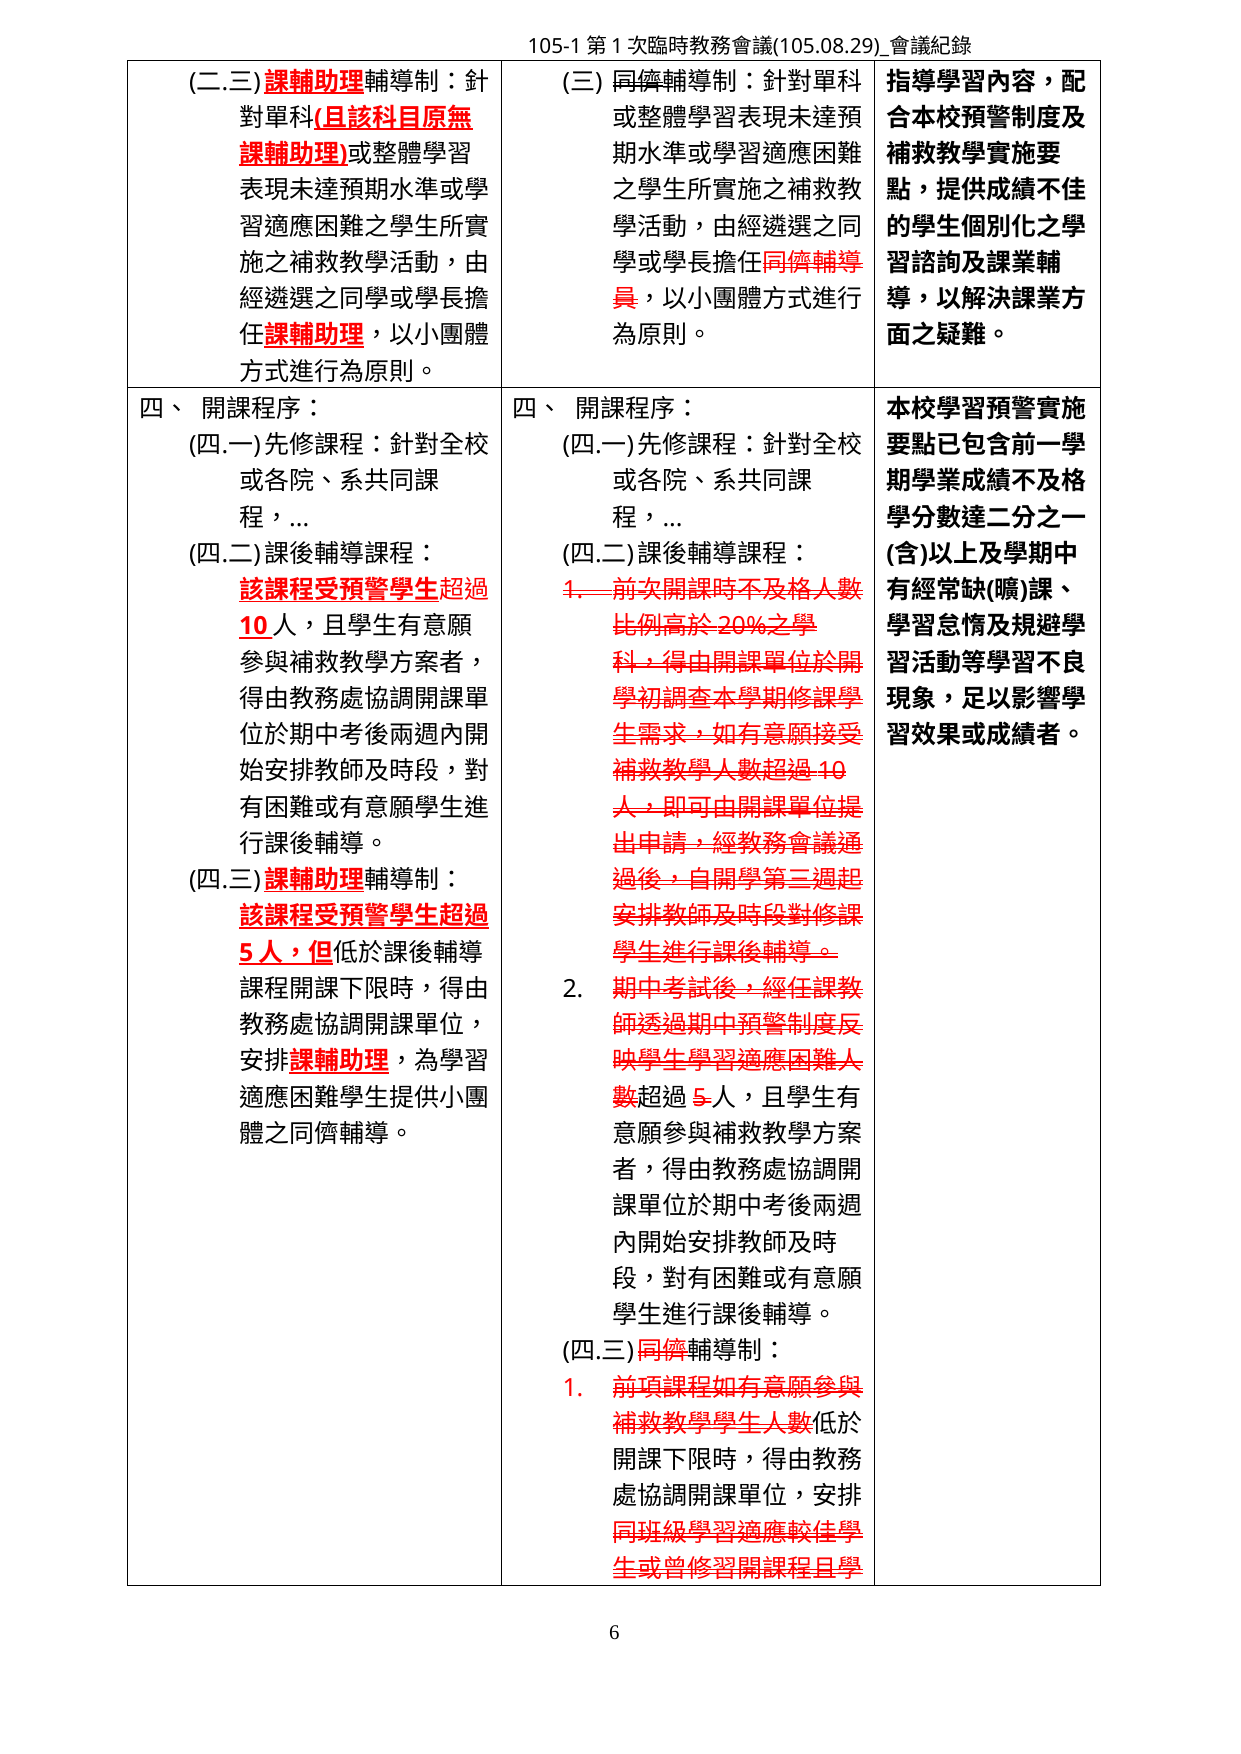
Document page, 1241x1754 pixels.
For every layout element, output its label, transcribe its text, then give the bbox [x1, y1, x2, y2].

table_cell 實施方式：得採下列各種型態之ㄧ： 先修基礎課程：... 課後輔導課程：... 課輔助理輔導制：針對單科(且該科目原無課輔助理)或整體學習表現未達預期水準或學習適應困難之學生所實施之補救教學活動，由經遴選之同學或學長擔任課輔助理，以小團體方式進行為原則。 [128, 61, 501, 387]
table_cell 本校學習預警實施要點已包含前一學期學業成績不及格學分數達二分之一(含)以上及學期中有經常缺(曠)課、學習怠惰及規避學習活動等學習不良現象，足以影響學習效果或成績者。 [875, 388, 1100, 1584]
table_cell 開課程序： 先修課程：針對全校或各院、系共同課程，... 課後輔導課程： 該課程受預警學生超過10人，且學生有意願參與補救教學方案者，得由教務處協調開課單位於期中考後兩週內開始安排教師及時段，對有困難或有意願學生進行課後輔導。 課輔助理輔導制： 該課程受預警學生超過5人，但低於課後輔導課程開課下限時，得由教務處協調開課單位，安排課輔助理，為學習適應困難學生提供小團體之同儕輔導。 [128, 388, 501, 1584]
table_cell 開課程序： 先修課程：針對全校或各院、系共同課程，... 課後輔導課程： 前次開課時不及格人數比例高於20%之學科，得由開課單位於開學初調查本學期修課學生需求，如有意願接受補救教學人數超過10人，即可由開課單位提出申請，經教務會議通過後，自開學第三週起安排教師及時段對修課學生進行課後輔導。 期中考試後，經任課教師透過期中預警制度反映學生學習適應困難人數超過5人，且學生有意願參與補救教學方案者，得由教務處協調開課單位於期中考後兩週內開始安排教師及時段，對有困難或有意願學生進行課後輔導。 同儕輔導制： 前項課程如有意願參與補救教學學生人數低於開課下限時，得由教務處協調開課單位，安排同班級學習適應較佳學生或曾修習開課程且學習成績優異學生，為學習適應困難學生提供小團體之同儕輔導。 學生前學期不及格學分數超過所修總學分數二分之ㄧ者，或因長期或短期性因素導致學習困難時，得由本人或導師提出申請，由教務處協調所屬學系或學程安排同學或學長提供同儕輔導。 [502, 388, 874, 1584]
table_cell 實施方式：得採下列各種型態之ㄧ： 先修基礎課程：... 課後輔導課程：... 同儕輔導制：針對單科或整體學習表現未達預期水準或學習適應困難之學生所實施之補救教學活動，由經遴選之同學或學長擔任同儕輔導員，以小團體方式進行為原則。 [502, 61, 874, 387]
table_cell 指導學習內容，配合本校預警制度及補救教學實施要點，提供成績不佳的學生個別化之學習諮詢及課業輔導，以解決課業方面之疑難。 [875, 61, 1100, 387]
